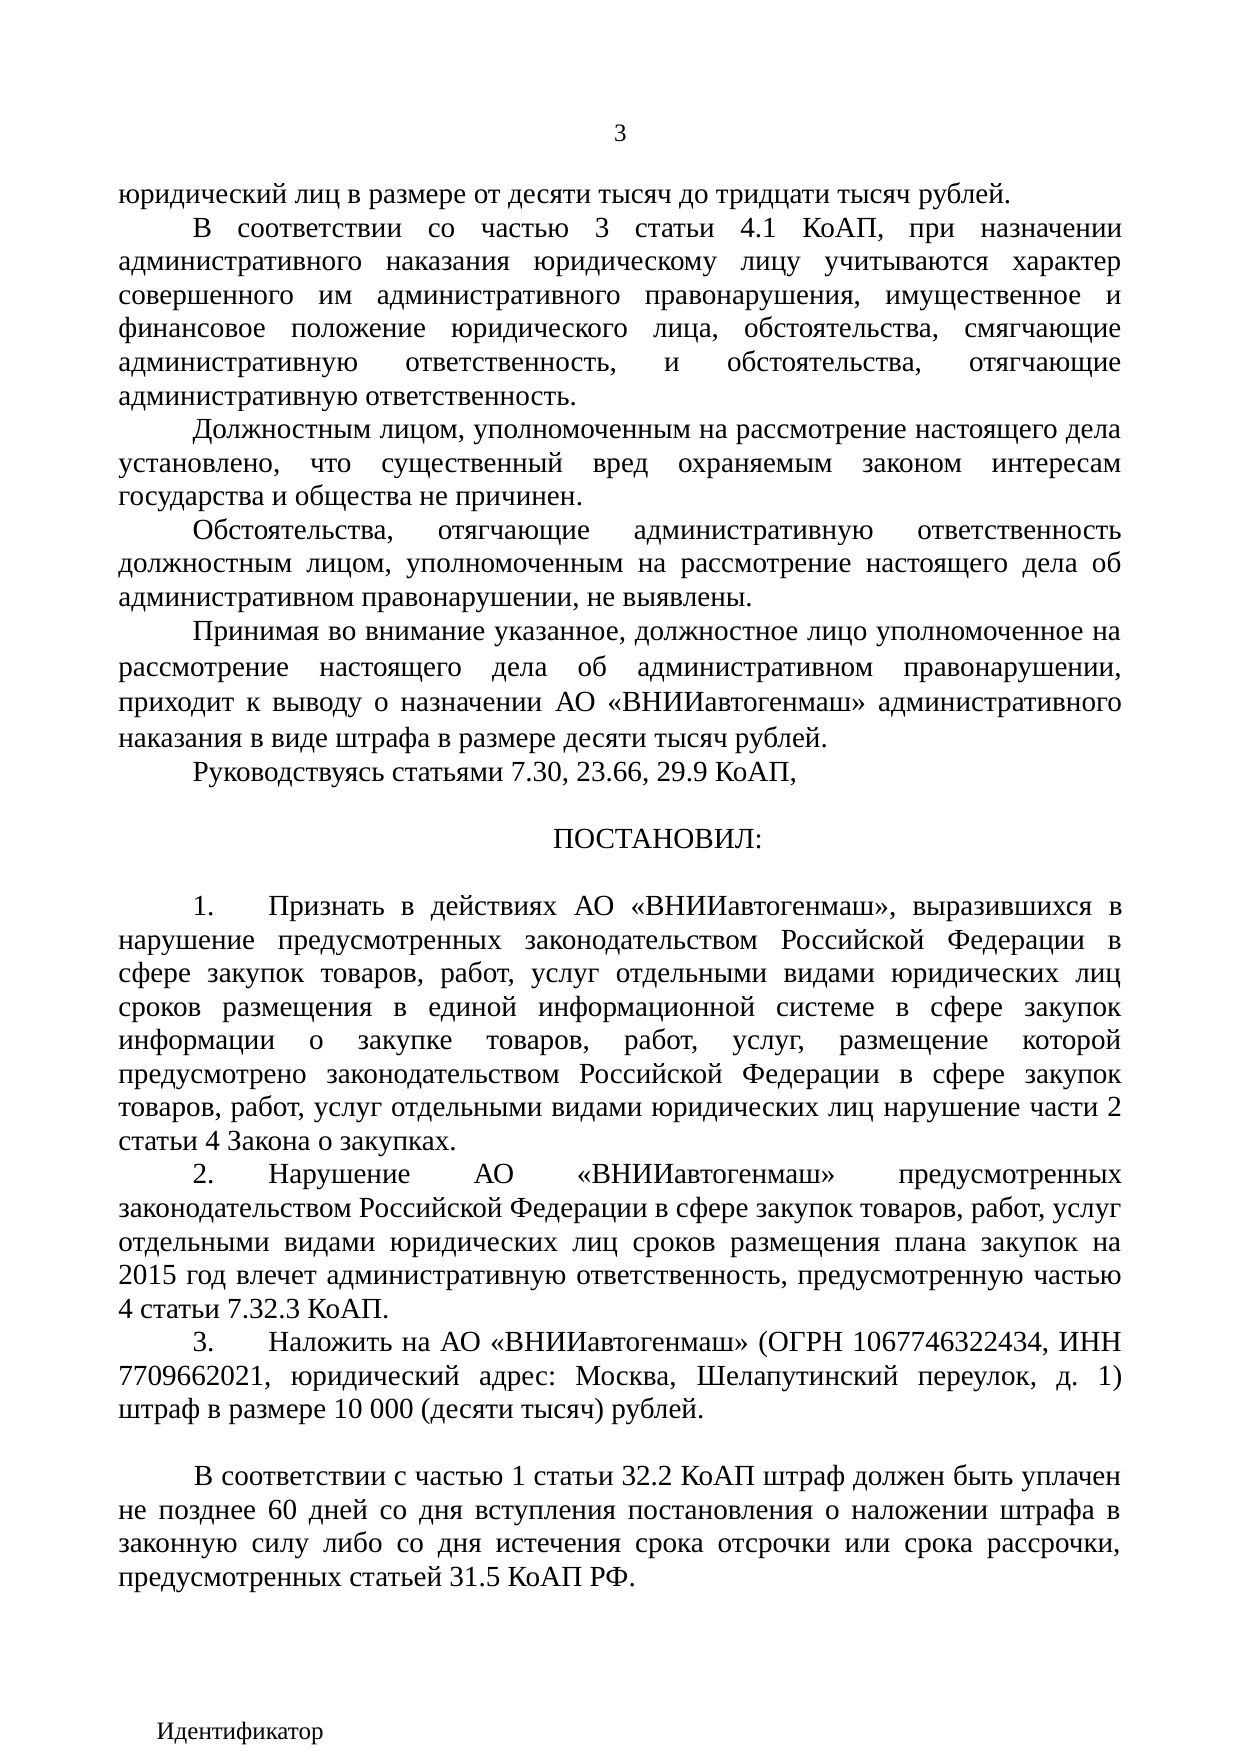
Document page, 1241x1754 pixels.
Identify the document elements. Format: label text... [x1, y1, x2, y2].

text Обстоятельства, отягчающие административную ответственность должностным лицом, уполномоченным на рассмотрение настоящего дела об административном правонарушении, не выявлены. [118, 512, 1122, 612]
list Признать в действиях АО «ВНИИавтогенмаш», выразившихся в нарушение предусмотренных законодательством Российской Федерации в сфере закупок товаров, работ, услуг отдельными видами юридических лиц сроков размещения в единой информационной системе в сфере закупок информации о закупке товаров, работ, услуг, размещение которой предусмотрено законодательством Российской Федерации в сфере закупок товаров, работ, услуг отдельными видами юридических лиц нарушение части 2 статьи 4 Закона о закупках. [118, 888, 1122, 1157]
text юридический лиц в размере от десяти тысяч до тридцати тысяч рублей. [118, 176, 1122, 210]
list Наложить на АО «ВНИИавтогенмаш» (ОГРН 1067746322434, ИНН 7709662021, юридический адрес: Москва, Шелапутинский переулок, д. 1) штраф в размере 10 000 (десяти тысяч) рублей. [118, 1324, 1122, 1425]
text Принимая во внимание указанное, должностное лицо уполномоченное на рассмотрение настоящего дела об административном правонарушении, приходит к выводу о назначении АО «ВНИИавтогенмаш» административного наказания в виде штрафа в размере десяти тысяч рублей. [118, 612, 1122, 754]
text В соответствии с частью 1 статьи 32.2 КоАП штраф должен быть уплачен не позднее 60 дней со дня вступления постановления о наложении штрафа в законную силу либо со дня истечения срока отсрочки или срока рассрочки, предусмотренных статьей 31.5 КоАП РФ. [118, 1458, 1122, 1593]
text ПОСТАНОВИЛ: [118, 821, 1122, 855]
list Нарушение АО «ВНИИавтогенмаш» предусмотренных законодательством Российской Федерации в сфере закупок товаров, работ, услуг отдельными видами юридических лиц сроков размещения плана закупок на 2015 год влечет административную ответственность, предусмотренную частью 4 статьи 7.32.3 КоАП. [118, 1157, 1122, 1324]
text В соответствии со частью 3 статьи 4.1 КоАП, при назначении административного наказания юридическому лицу учитываются характер совершенного им административного правонарушения, имущественное и финансовое положение юридического лица, обстоятельства, смягчающие административную ответственность, и обстоятельства, отягчающие административную ответственность. [118, 210, 1122, 411]
text Руководствуясь статьями 7.30, 23.66, 29.9 КоАП, [118, 754, 1122, 788]
text Должностным лицом, уполномоченным на рассмотрение настоящего дела установлено, что существенный вред охраняемым законом интересам государства и общества не причинен. [118, 411, 1122, 512]
